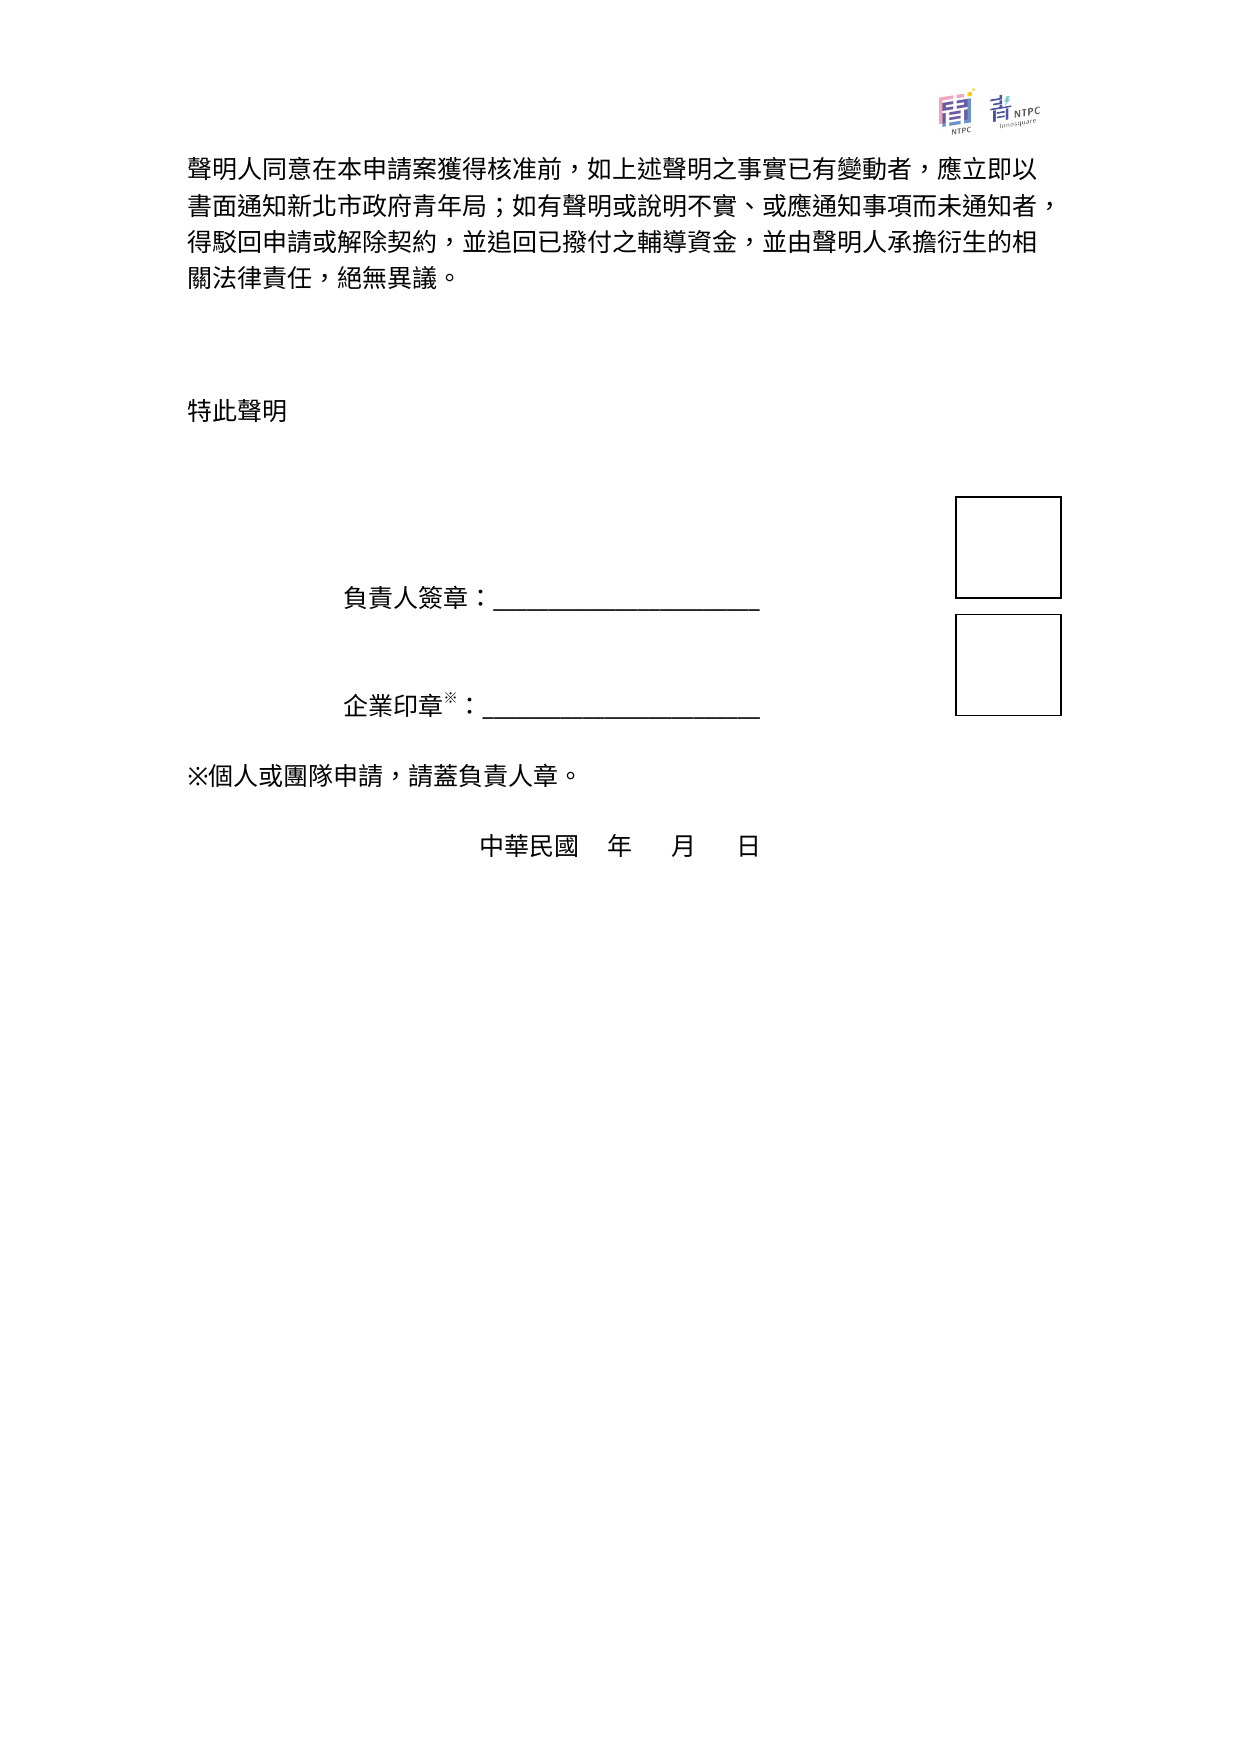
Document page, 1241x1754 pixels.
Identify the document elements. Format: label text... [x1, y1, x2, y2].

text 中華民國 年 月 日 [187, 827, 1053, 863]
text ※個人或團隊申請，請蓋負責人章。 [187, 756, 1053, 793]
text 負責人簽章：________________________ [187, 578, 1053, 614]
picture [976, 88, 1054, 135]
picture [938, 88, 975, 135]
text 聲明人同意在本申請案獲得核准前，如上述聲明之事實已有變動者，應立即以書面通知新北市政府青年局；如有聲明或說明不實、或應通知事項而未通知者，得駁回申請或解除契約，並追回已撥付之輔導資金，並由聲明人承擔衍生的相關法律責任，絕無異議。 [187, 150, 1053, 295]
text 特此聲明 [187, 391, 1053, 427]
text 企業印章※：_________________________ [187, 686, 1053, 722]
